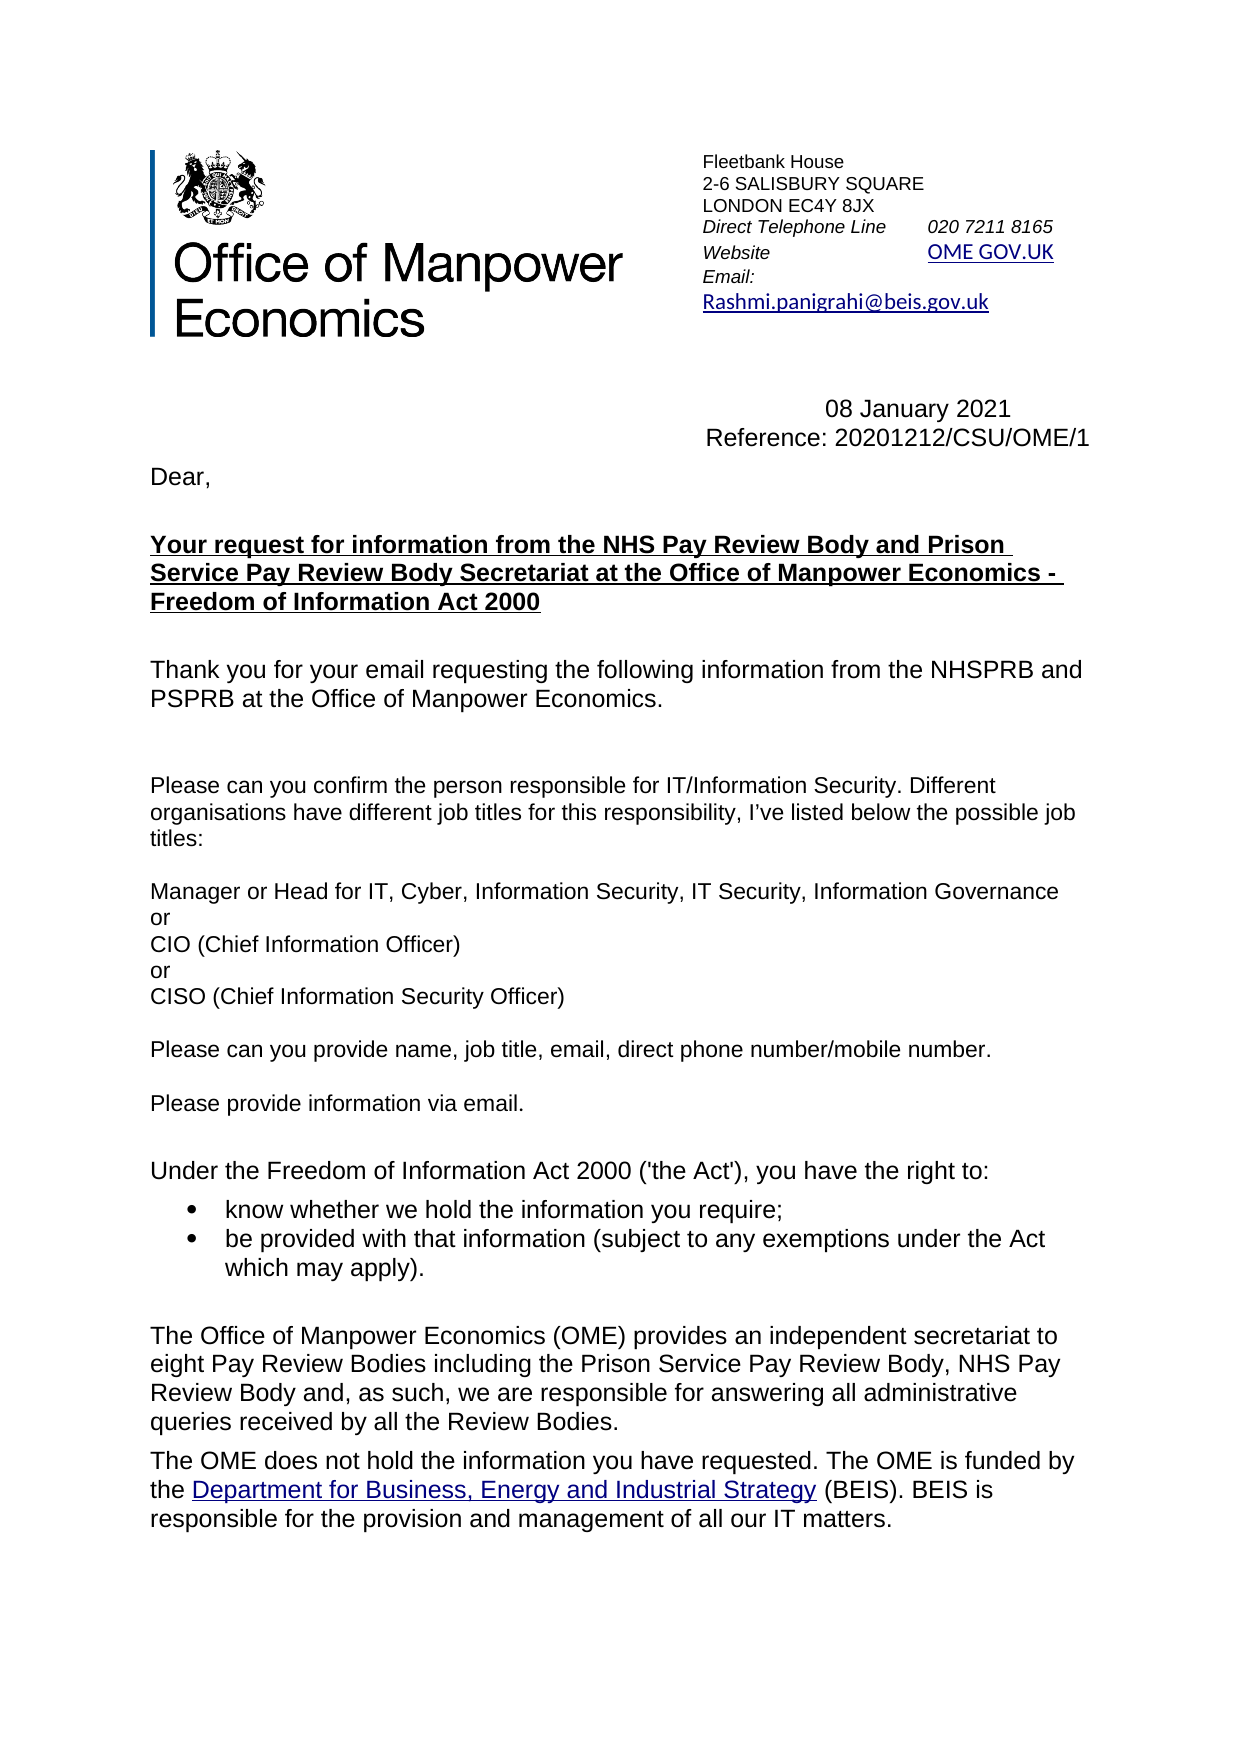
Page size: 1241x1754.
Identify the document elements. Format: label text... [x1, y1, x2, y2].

subtitle Direct Telephone Line 020 7211 8165 [702, 216, 1201, 237]
text or [150, 957, 1090, 983]
text Email: Rashmi.panigrahi@beis.gov.uk [702, 266, 1201, 315]
text CIO (Chief Information Officer) [150, 931, 1090, 957]
text or [150, 904, 1090, 931]
text Reference: 20201212/CSU/OME/1 [150, 422, 1090, 451]
text Website OME GOV.UK [702, 237, 1201, 266]
text Please can you provide name, job title, email, direct phone number/mobile number. [150, 1036, 1090, 1062]
text 2-6 SALISBURY SQUARE [702, 173, 1201, 194]
text Please provide information via email. [150, 1089, 1090, 1117]
text Please can you confirm the person responsible for IT/Information Security. Different organisations have different job titles for this responsibility, I’ve listed below the possible job titles: [150, 772, 1090, 852]
text Thank you for your email requesting the following information from the NHSPRB and PSPRB at the Office of Manpower Economics. [150, 655, 1090, 712]
text Dear, [150, 462, 1090, 490]
text CISO (Chief Information Security Officer) [150, 983, 1090, 1010]
text Manager or Head for IT, Cyber, Information Security, IT Security, Information Governance [150, 878, 1090, 904]
list know whether we hold the information you require; [187, 1195, 1090, 1224]
text Your request for information from the NHS Pay Review Body and Prison Service Pay Review Body Secretariat at the Office of Manpower Economics - Freedom of Information Act 2000 [150, 529, 1090, 616]
text Fleetbank House [702, 151, 1201, 173]
text The OME does not hold the information you have requested. The OME is funded by the Department for Business, Energy and Industrial Strategy (BEIS). BEIS is responsible for the provision and management of all our IT matters. [150, 1446, 1090, 1532]
list be provided with that information (subject to any exemptions under the Act which may apply). [187, 1224, 1090, 1281]
text Under the Freedom of Information Act 2000 ('the Act'), you have the right to: [150, 1156, 1090, 1184]
text The Office of Manpower Economics (OME) provides an independent secretariat to eight Pay Review Bodies including the Prison Service Pay Review Body, NHS Pay Review Body and, as such, we are responsible for answering all administrative queries received by all the Review Bodies. [150, 1321, 1090, 1436]
text 08 January 2021 [150, 394, 1090, 422]
text LONDON EC4Y 8JX [702, 194, 1201, 216]
